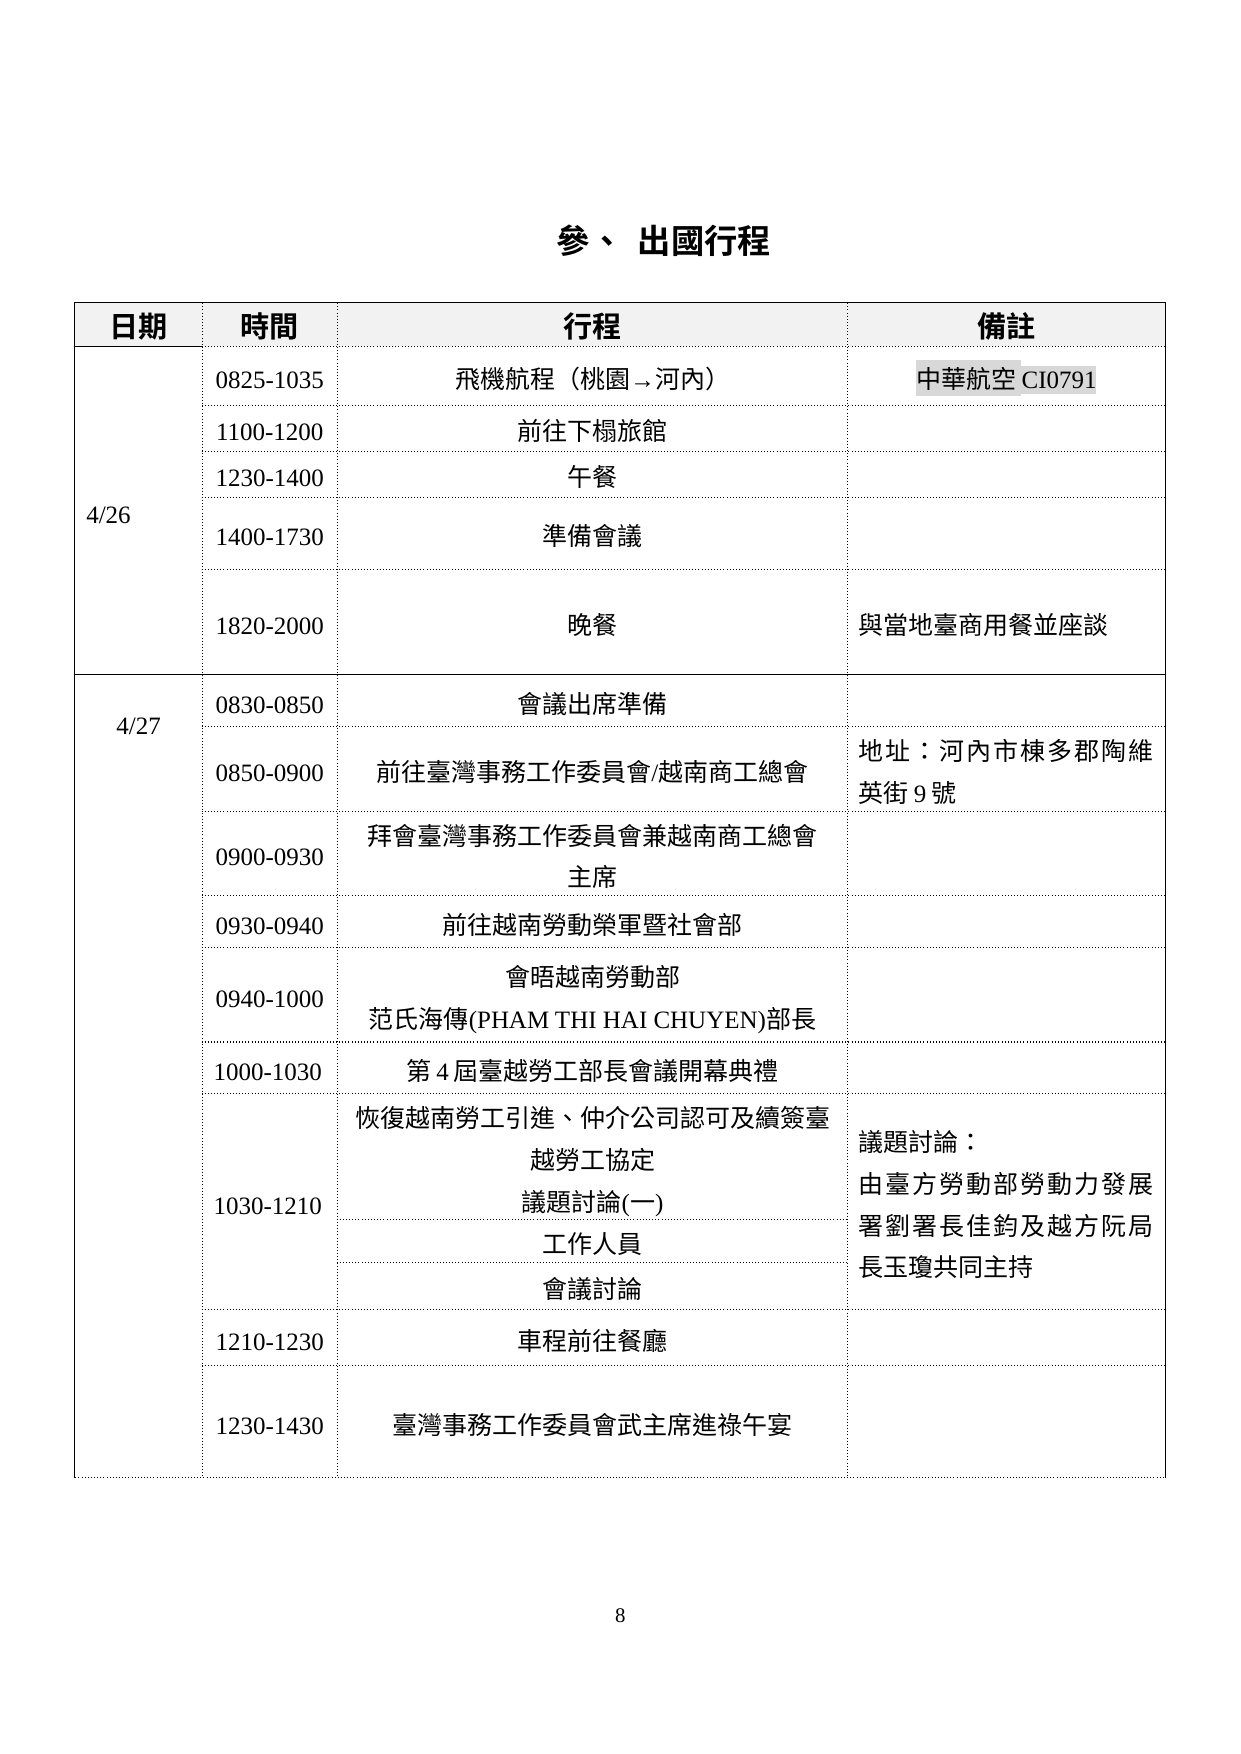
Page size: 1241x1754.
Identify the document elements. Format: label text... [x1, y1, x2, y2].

table_cell [848, 497, 1165, 569]
table_cell 工作人員 [337, 1219, 847, 1262]
table_cell 0825-1035 [202, 346, 337, 405]
table_header 日期 [75, 303, 202, 346]
table_cell 會議出席準備 [337, 675, 847, 726]
table_cell 會晤越南勞動部 范氏海傳(PHAM THI HAI CHUYEN)部長 [337, 947, 847, 1041]
table_cell 議題討論： 由臺方勞動部勞動力發展署劉署長佳鈞及越方阮局長玉瓊共同主持 [848, 1093, 1165, 1309]
table_cell [848, 1365, 1165, 1477]
table_cell [848, 1041, 1165, 1093]
table_cell 0930-0940 [202, 895, 337, 947]
table_cell 地址：河內市棟多郡陶維英街9號 [848, 726, 1165, 811]
table_cell 恢復越南勞工引進、仲介公司認可及續簽臺越勞工協定 議題討論(一) [337, 1093, 847, 1219]
table_cell 1000-1030 [202, 1041, 337, 1093]
subtitle 出國行程 [527, 202, 1053, 277]
table_cell [848, 1309, 1165, 1365]
table_cell 午餐 [337, 451, 847, 497]
table_cell 0900-0930 [202, 811, 337, 895]
table_cell [848, 675, 1165, 726]
table_cell 飛機航程（桃園→河內） [337, 346, 847, 405]
table_cell 前往下榻旅館 [337, 405, 847, 451]
table_cell 0830-0850 [202, 675, 337, 726]
table_cell [848, 451, 1165, 497]
table_cell 會議討論 [337, 1262, 847, 1309]
table_cell 1820-2000 [202, 569, 337, 674]
table_cell 0940-1000 [202, 947, 337, 1041]
table_cell 1210-1230 [202, 1309, 337, 1365]
table_header 備註 [848, 303, 1165, 346]
table_header 時間 [202, 303, 337, 346]
table_cell [848, 405, 1165, 451]
table_cell 1400-1730 [202, 497, 337, 569]
table_cell 中華航空CI0791 [848, 346, 1165, 405]
table_cell [848, 811, 1165, 895]
table_cell 4/27 [75, 675, 202, 1477]
table_cell 1030-1210 [202, 1093, 337, 1309]
table_cell 臺灣事務工作委員會武主席進祿午宴 [337, 1365, 847, 1477]
table_cell 準備會議 [337, 497, 847, 569]
table_cell 前往臺灣事務工作委員會/越南商工總會 [337, 726, 847, 811]
table_cell 晚餐 [337, 569, 847, 674]
table_cell 0850-0900 [202, 726, 337, 811]
table_cell 1230-1400 [202, 451, 337, 497]
table_cell [848, 895, 1165, 947]
table_cell 拜會臺灣事務工作委員會兼越南商工總會 主席 [337, 811, 847, 895]
table_cell 4/26 [75, 347, 202, 674]
table_cell 第4屆臺越勞工部長會議開幕典禮 [337, 1041, 847, 1093]
table_cell 前往越南勞動榮軍暨社會部 [337, 895, 847, 947]
table_cell [848, 947, 1165, 1041]
table_cell 車程前往餐廳 [337, 1309, 847, 1365]
table_cell 1230-1430 [202, 1365, 337, 1477]
table_cell 與當地臺商用餐並座談 [848, 569, 1165, 674]
table_header 行程 [337, 303, 847, 346]
table_cell 1100-1200 [202, 405, 337, 451]
